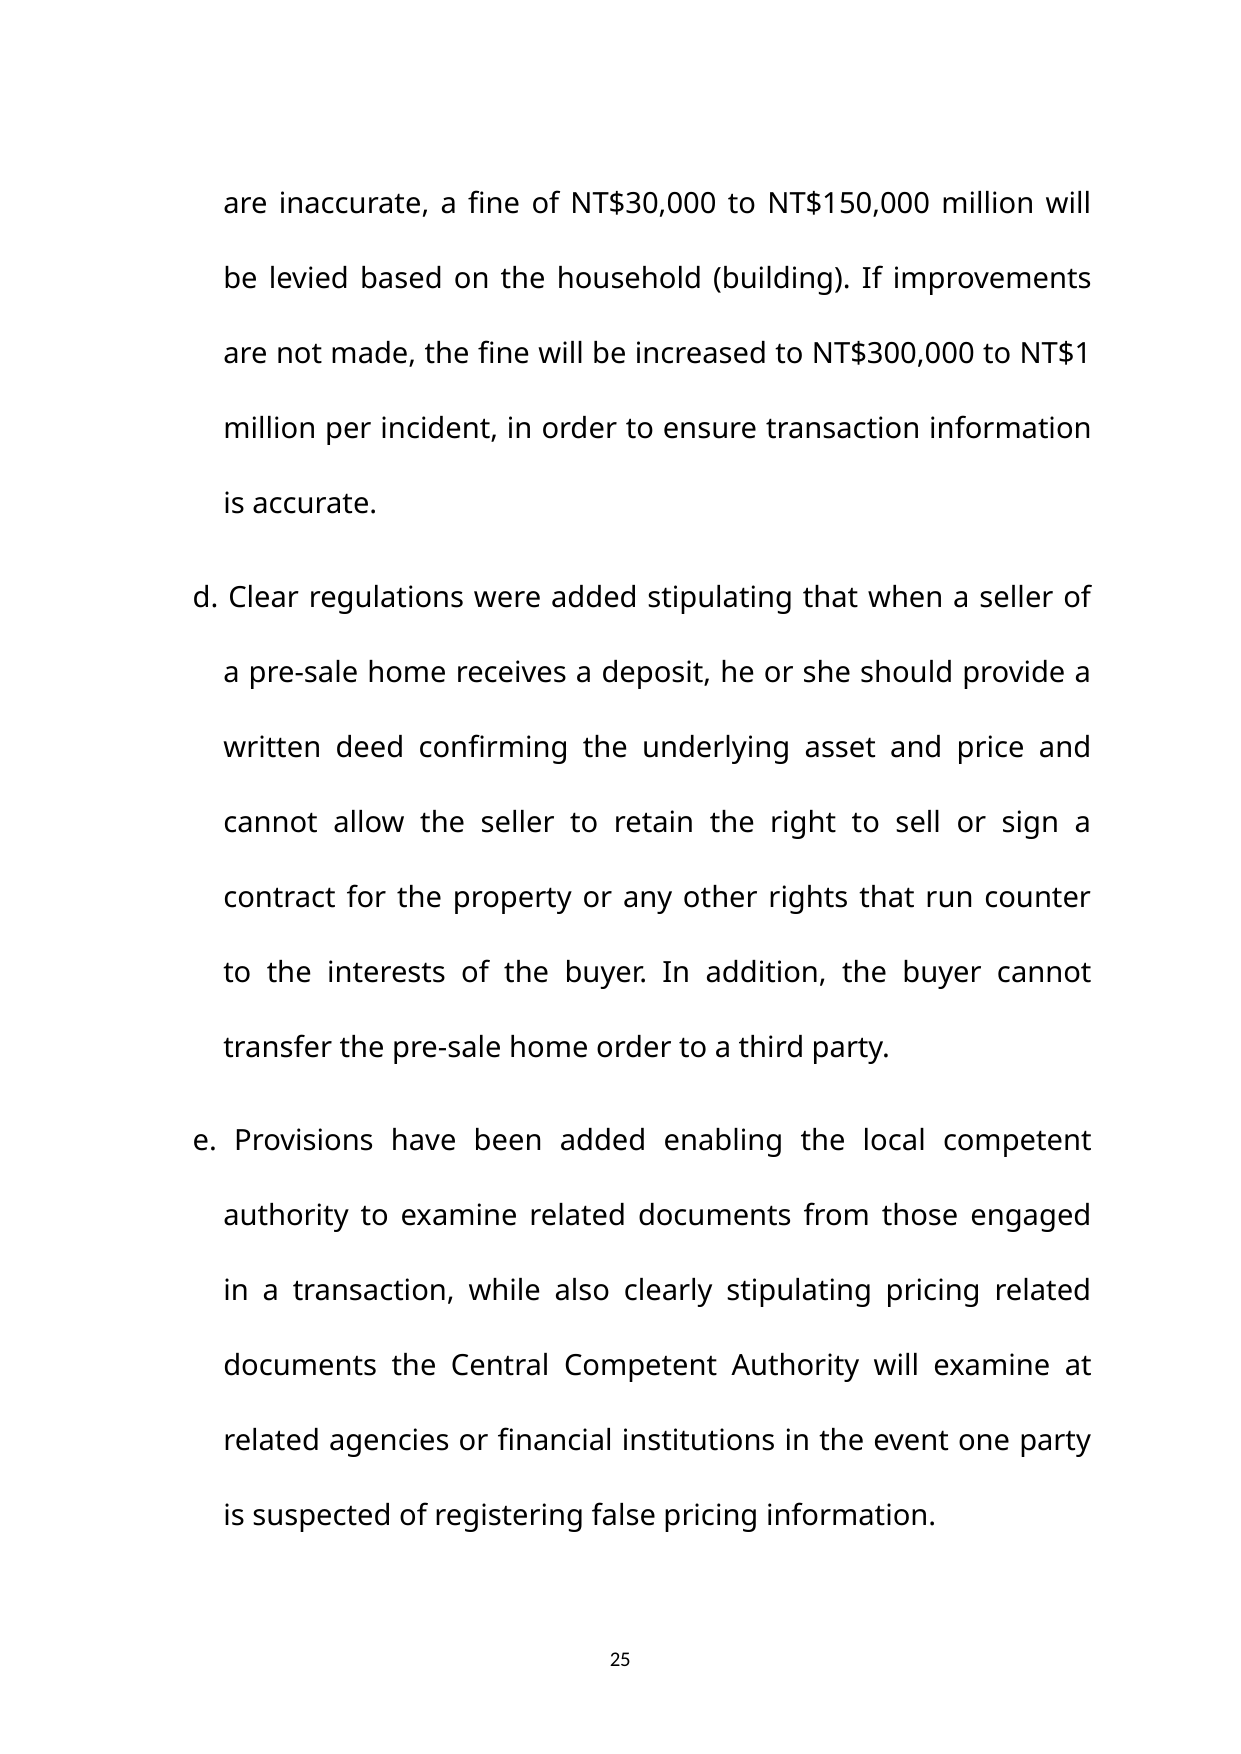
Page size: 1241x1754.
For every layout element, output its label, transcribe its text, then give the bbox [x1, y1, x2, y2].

text e. Provisions have been added enabling the local competent authority to examine related documents from those engaged in a transaction, while also clearly stipulating pricing related documents the Central Competent Authority will examine at related agencies or financial institutions in the event one party is suspected of registering false pricing information. [192, 1102, 1092, 1552]
text d. Clear regulations were added stipulating that when a seller of a pre-sale home receives a deposit, he or she should provide a written deed confirming the underlying asset and price and cannot allow the seller to retain the right to sell or sign a contract for the property or any other rights that run counter to the interests of the buyer. In addition, the buyer cannot transfer the pre-sale home order to a third party. [192, 558, 1092, 1083]
text are inaccurate, a fine of NT$30,000 to NT$150,000 million will be levied based on the household (building). If improvements are not made, the fine will be increased to NT$300,000 to NT$1 million per incident, in order to ensure transaction information is accurate. [192, 164, 1092, 539]
